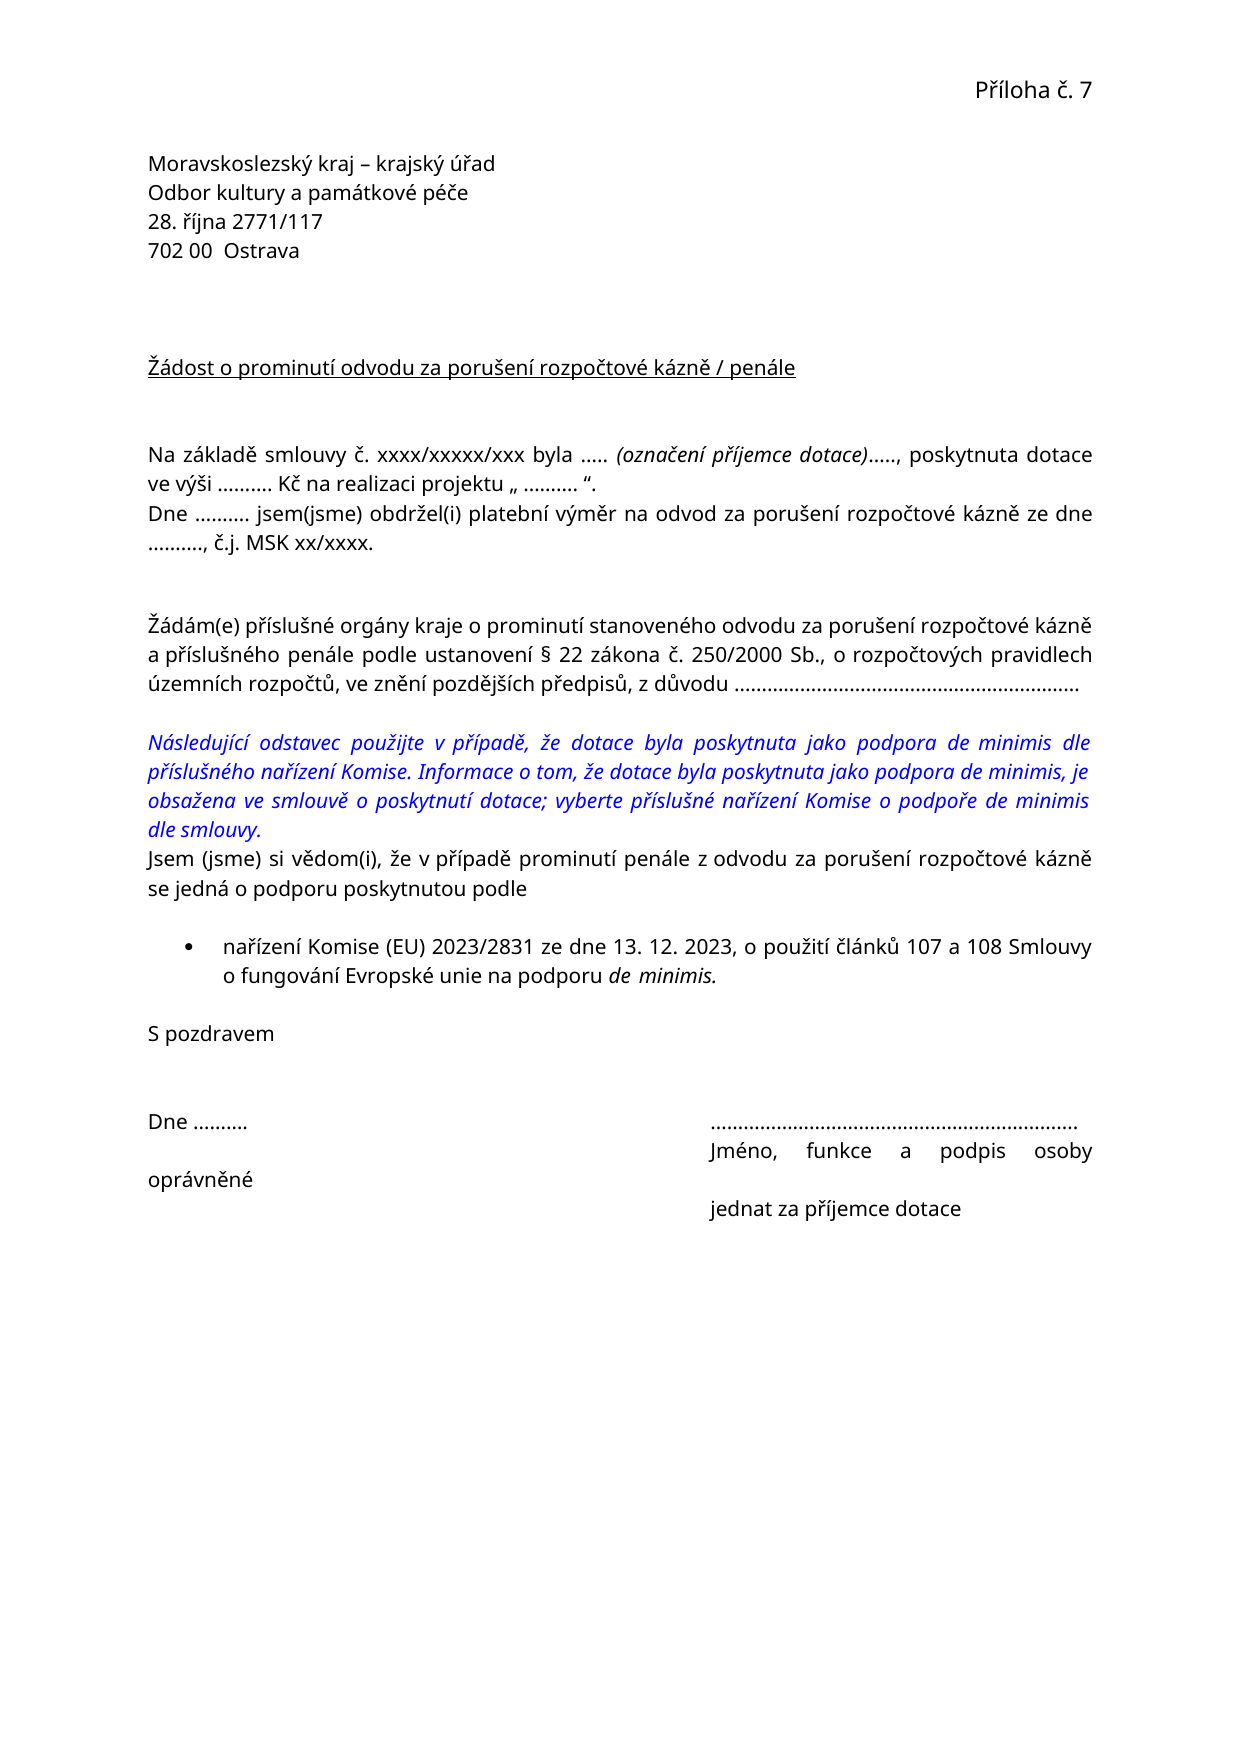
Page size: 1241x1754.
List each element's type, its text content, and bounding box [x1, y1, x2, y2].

list nařízení Komise (EU) 2023/2831 ze dne 13. 12. 2023, o použití článků 107 a 108 Smlouvy o fungování Evropské unie na podporu de minimis. [185, 931, 1093, 989]
text Odbor kultury a památkové péče [148, 177, 1093, 206]
text 702 00 Ostrava [148, 235, 1093, 264]
text S pozdravem [148, 1018, 1093, 1048]
text Následující odstavec použijte v případě, že dotace byla poskytnuta jako podpora de minimis dle příslušného nařízení Komise. Informace o tom, že dotace byla poskytnuta jako podpora de minimis, je obsažena ve smlouvě o poskytnutí dotace; vyberte příslušné nařízení Komise o podpoře de minimis dle smlouvy. [148, 727, 1093, 843]
text Moravskoslezský kraj – krajský úřad [148, 148, 1093, 177]
text jednat za příjemce dotace [148, 1193, 1093, 1223]
text Jsem (jsme) si vědom(i), že v případě prominutí penále z odvodu za porušení rozpočtové kázně se jedná o podporu poskytnutou podle [148, 843, 1093, 902]
text Žádám(e) příslušné orgány kraje o prominutí stanoveného odvodu za porušení rozpočtové kázně a příslušného penále podle ustanovení § 22 zákona č. 250/2000 Sb., o rozpočtových pravidlech územních rozpočtů, ve znění pozdějších předpisů, z důvodu ……………………………………………………… [148, 610, 1093, 698]
text Na základě smlouvy č. xxxx/xxxxx/xxx byla ….. (označení příjemce dotace)….., poskytnuta dotace ve výši ………. Kč na realizaci projektu „ ………. “. [148, 439, 1093, 498]
text 28. října 2771/117 [148, 206, 1093, 235]
text Dne ………. …………………………………………………………. [148, 1106, 1093, 1135]
text Dne ………. jsem(jsme) obdržel(i) platební výměr na odvod za porušení rozpočtové kázně ze dne ………., č.j. MSK xx/xxxx. [148, 498, 1093, 556]
text Jméno, funkce a podpis osoby oprávněné [148, 1135, 1093, 1193]
text Žádost o prominutí odvodu za porušení rozpočtové kázně / penále [148, 352, 1093, 381]
